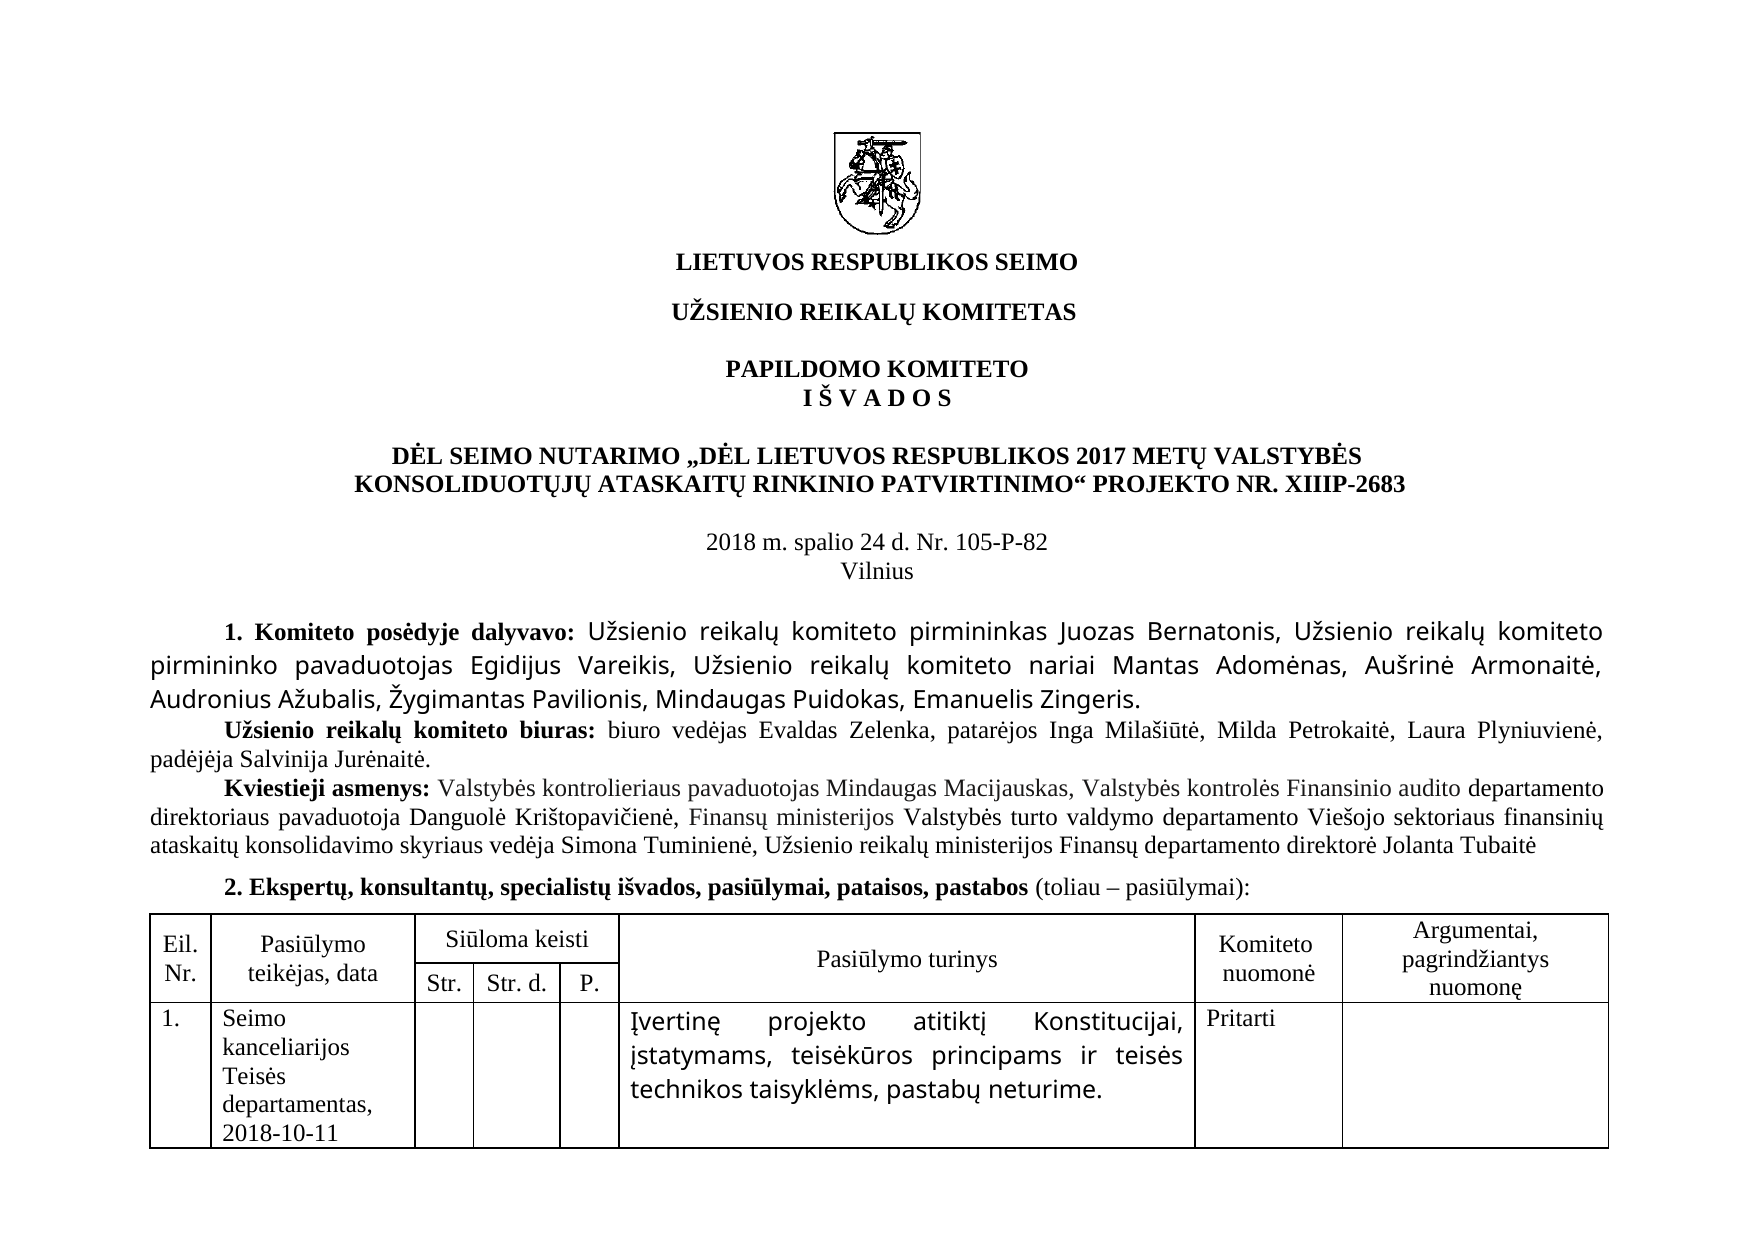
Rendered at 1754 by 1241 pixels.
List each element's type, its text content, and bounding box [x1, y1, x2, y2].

table_cell [474, 1003, 559, 1147]
table_cell [416, 1003, 473, 1147]
table_cell Seimo kanceliarijos Teisės departamentas, 2018-10-11 [212, 1003, 414, 1147]
table_header Pasiūlymo teikėjas, data [212, 915, 414, 1002]
table_cell P. [561, 964, 618, 1002]
table_header Siūloma keisti [416, 915, 618, 962]
table_cell [1343, 1003, 1608, 1147]
table_cell [561, 1003, 618, 1147]
text LIETUVOS RESPUBLIKOS SEIMO [150, 247, 1604, 276]
text 2018 m. spalio 24 d. Nr. 105-P-82 [150, 527, 1604, 556]
table_cell Įvertinę projekto atitiktį Konstitucijai, įstatymams, teisėkūros principams ir teisės technikos taisyklėms, pastabų neturime. [620, 1003, 1194, 1147]
text Užsienio reikalų komiteto biuras: biuro vedėjas Evaldas Zelenka, patarėjos Inga Milašiūtė, Milda Petrokaitė, Laura Plyniuvienė, padėjėja Salvinija Jurėnaitė. [150, 716, 1604, 773]
subtitle 2. Ekspertų, konsultantų, specialistų išvados, pasiūlymai, pataisos, pastabos (toliau – pasiūlymai): [150, 872, 1604, 901]
table_header Pasiūlymo turinys [620, 915, 1194, 1002]
subtitle KONSOLIDUOTŲJŲ ATASKAITŲ RINKINIO PATVIRTINIMO“ PROJEKTO NR. XIIIP-2683 [150, 469, 1604, 498]
table_cell Pritarti [1196, 1003, 1342, 1147]
text Kviestieji asmenys: Valstybės kontrolieriaus pavaduotojas Mindaugas Macijauskas, Valstybės kontrolės Finansinio audito departamento direktoriaus pavaduotoja Danguolė Krištopavičienė, Finansų ministerijos Valstybės turto valdymo departamento Viešojo sektoriaus finansinių ataskaitų konsolidavimo skyriaus vedėja Simona Tuminienė, Užsienio reikalų ministerijos Finansų departamento direktorė Jolanta Tubaitė [150, 773, 1604, 859]
subtitle DĖL SEIMO NUTARIMO „DĖL LIETUVOS RESPUBLIKOS 2017 METŲ VALSTYBĖS [150, 441, 1604, 469]
table_cell Str. d. [474, 964, 559, 1002]
table_header Argumentai, pagrindžiantys nuomonę [1343, 915, 1608, 1002]
subtitle PAPILDOMO KOMITETO [150, 354, 1604, 383]
text 1. Komiteto posėdyje dalyvavo: Užsienio reikalų komiteto pirmininkas Juozas Bernatonis, Užsienio reikalų komiteto pirmininko pavaduotojas Egidijus Vareikis, Užsienio reikalų komiteto nariai Mantas Adomėnas, Aušrinė Armonaitė, Audronius Ažubalis, Žygimantas Pavilionis, Mindaugas Puidokas, Emanuelis Zingeris. [150, 613, 1604, 716]
table_header Komiteto nuomonė [1196, 915, 1342, 1002]
table_cell Str. [416, 964, 473, 1002]
table_cell 1. [151, 1003, 210, 1147]
text Vilnius [150, 556, 1604, 584]
subtitle I Š V A D O S [150, 383, 1604, 412]
text UŽSIENIO REIKALŲ komitetas [150, 297, 1604, 326]
table_header Eil. Nr. [151, 915, 210, 1002]
